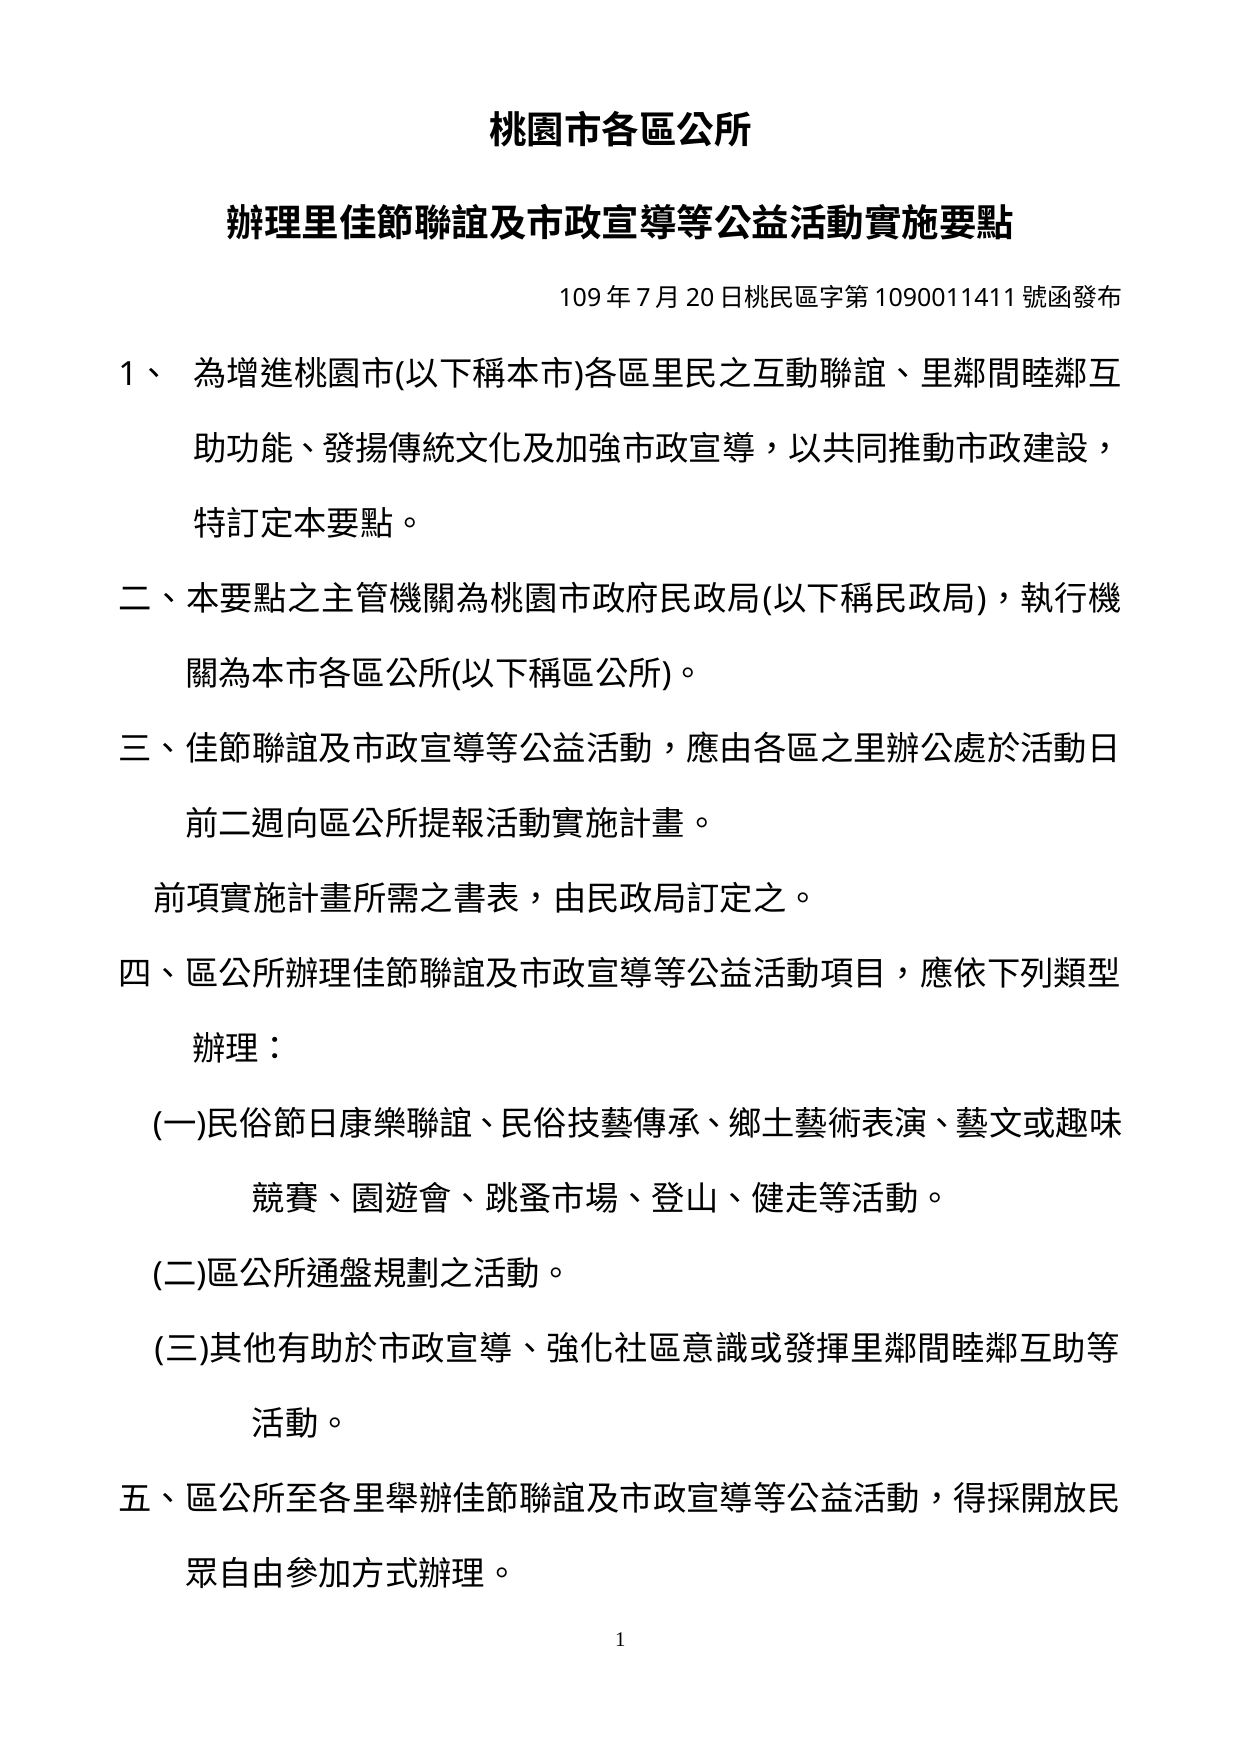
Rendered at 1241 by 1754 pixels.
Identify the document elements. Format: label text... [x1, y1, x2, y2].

text 五、區公所至各里舉辦佳節聯誼及市政宣導等公益活動，得採開放民眾自由參加方式辦理。 [118, 1458, 1122, 1608]
text 辦理里佳節聯誼及市政宣導等公益活動實施要點 [118, 183, 1122, 258]
text 二、本要點之主管機關為桃園市政府民政局(以下稱民政局)，執行機關為本市各區公所(以下稱區公所)。 [118, 558, 1122, 708]
text (三)其他有助於市政宣導、強化社區意識或發揮里鄰間睦鄰互助等活動。 [118, 1308, 1122, 1458]
text 四、區公所辦理佳節聯誼及市政宣導等公益活動項目，應依下列類型辦理： [118, 933, 1122, 1083]
text 桃園市各區公所 [118, 89, 1122, 164]
text (二)區公所通盤規劃之活動。 [118, 1233, 1122, 1308]
list 為增進桃園市(以下稱本市)各區里民之互動聯誼、里鄰間睦鄰互助功能、發揚傳統文化及加強市政宣導，以共同推動市政建設，特訂定本要點。 [118, 333, 1122, 558]
text (一)民俗節日康樂聯誼、民俗技藝傳承、鄉土藝術表演、藝文或趣味競賽、園遊會、跳蚤市場、登山、健走等活動。 [118, 1083, 1122, 1233]
text 三、佳節聯誼及市政宣導等公益活動，應由各區之里辦公處於活動日前二週向區公所提報活動實施計畫。 [118, 708, 1122, 858]
text 109年7月20日桃民區字第1090011411號函發布 [118, 277, 1122, 314]
text 前項實施計畫所需之書表，由民政局訂定之。 [118, 858, 1122, 933]
